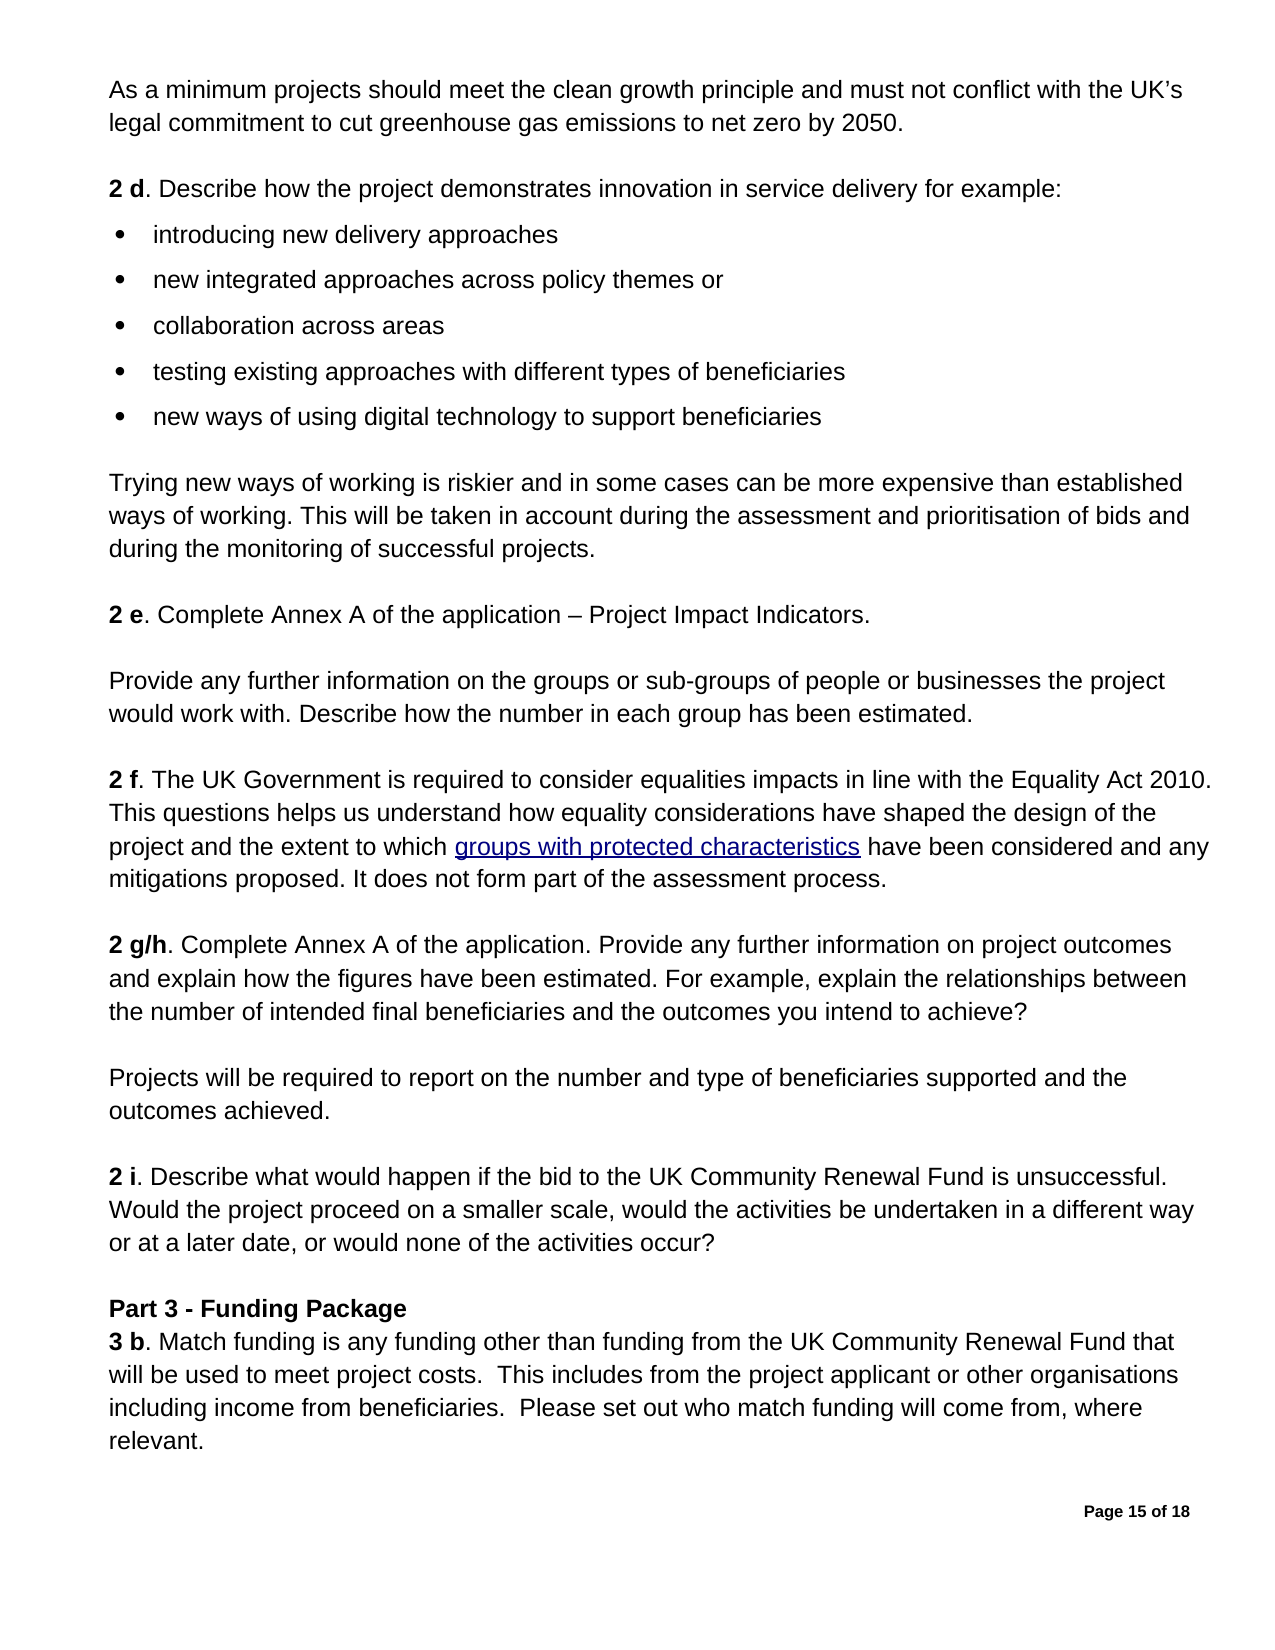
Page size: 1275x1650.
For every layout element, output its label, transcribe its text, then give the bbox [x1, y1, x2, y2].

text 2 f. The UK Government is required to consider equalities impacts in line with the Equality Act 2010. This questions helps us understand how equality considerations have shaped the design of the project and the extent to which groups with protected characteristics have been considered and any mitigations proposed. It does not form part of the assessment process. [108, 765, 1216, 893]
text 2 e. Complete Annex A of the application – Project Impact Indicators. [108, 600, 1216, 629]
list collaboration across areas [116, 311, 1216, 340]
text Projects will be required to report on the number and type of beneficiaries supported and the outcomes achieved. [108, 1063, 1216, 1124]
list new ways of using digital technology to support beneficiaries [116, 402, 1216, 431]
text 2 g/h. Complete Annex A of the application. Provide any further information on project outcomes and explain how the figures have been estimated. For example, explain the relationships between the number of intended final beneficiaries and the outcomes you intend to achieve? [108, 931, 1216, 1025]
text 3 b. Match funding is any funding other than funding from the UK Community Renewal Fund that will be used to meet project costs. This includes from the project applicant or other organisations including income from beneficiaries. Please set out who match funding will come from, where relevant. [108, 1327, 1216, 1454]
text 2 i. Describe what would happen if the bid to the UK Community Renewal Fund is unsuccessful. Would the project proceed on a smaller scale, would the activities be undertaken in a different way or at a later date, or would none of the activities occur? [108, 1162, 1216, 1256]
text As a minimum projects should meet the clean growth principle and must not conflict with the UK’s legal commitment to cut greenhouse gas emissions to net zero by 2050. [108, 75, 1216, 137]
list testing existing approaches with different types of beneficiaries [116, 356, 1216, 385]
text Provide any further information on the groups or sub-groups of people or businesses the project would work with. Describe how the number in each group has been estimated. [108, 666, 1216, 728]
text Part 3 - Funding Package [108, 1294, 1216, 1322]
text Trying new ways of working is riskier and in some cases can be more expensive than established ways of working. This will be taken in account during the assessment and prioritisation of bids and during the monitoring of successful projects. [108, 468, 1216, 563]
list new integrated approaches across policy themes or [116, 265, 1216, 294]
text 2 d. Describe how the project demonstrates innovation in service delivery for example: [108, 174, 1216, 203]
list introducing new delivery approaches [116, 219, 1216, 248]
